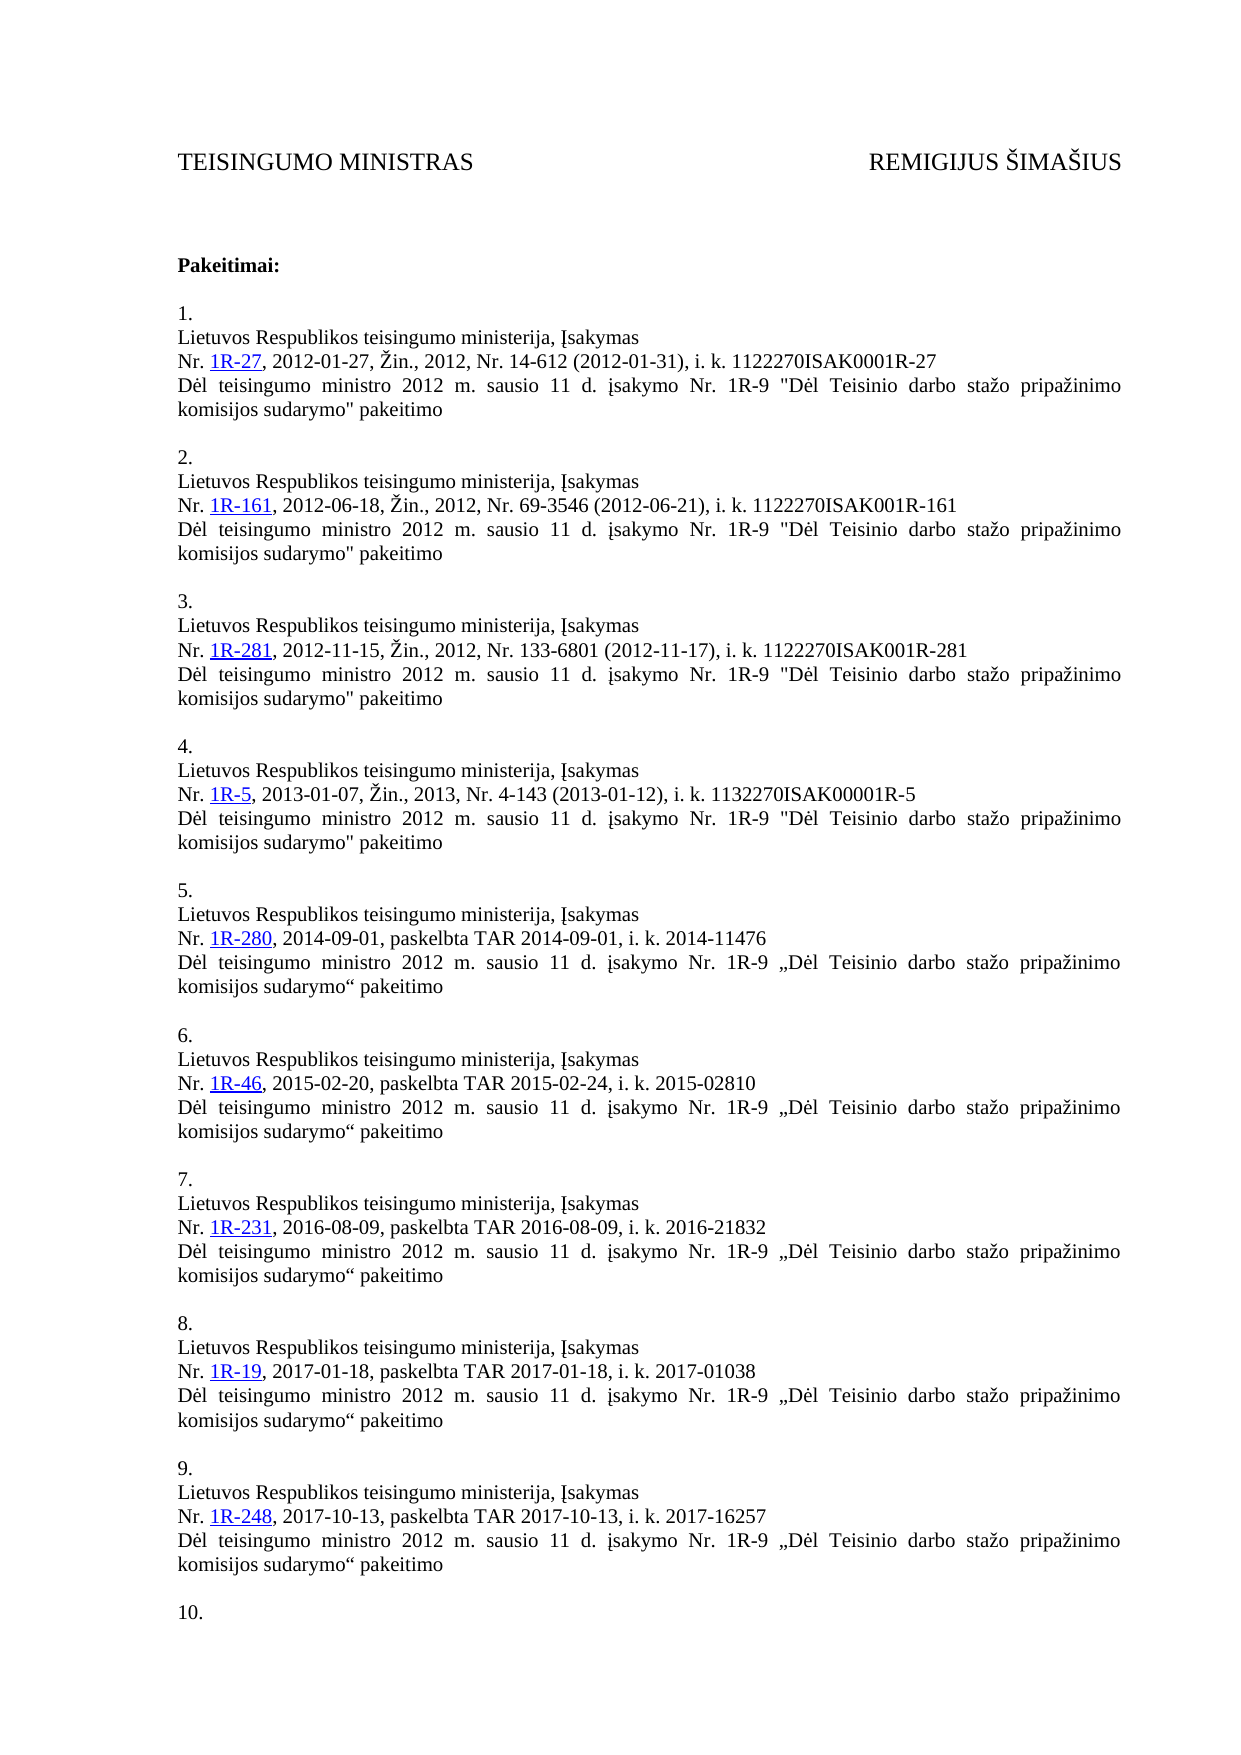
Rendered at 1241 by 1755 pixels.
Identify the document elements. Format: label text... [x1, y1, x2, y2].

text Lietuvos Respublikos teisingumo ministerija, Įsakymas [177, 613, 1122, 637]
text Nr. 1R-231, 2016-08-09, paskelbta TAR 2016-08-09, i. k. 2016-21832 [177, 1215, 1122, 1239]
text Nr. 1R-46, 2015-02-20, paskelbta TAR 2015-02-24, i. k. 2015-02810 [177, 1071, 1122, 1095]
text Dėl teisingumo ministro 2012 m. sausio 11 d. įsakymo Nr. 1R-9 „Dėl Teisinio darbo stažo pripažinimo komisijos sudarymo“ pakeitimo [177, 950, 1122, 998]
text 8. [177, 1311, 1122, 1335]
text Dėl teisingumo ministro 2012 m. sausio 11 d. įsakymo Nr. 1R-9 "Dėl Teisinio darbo stažo pripažinimo komisijos sudarymo" pakeitimo [177, 662, 1122, 710]
text 4. [177, 734, 1122, 758]
text 7. [177, 1167, 1122, 1191]
text Nr. 1R-161, 2012-06-18, Žin., 2012, Nr. 69-3546 (2012-06-21), i. k. 1122270ISAK001R-161 [177, 493, 1122, 517]
text Dėl teisingumo ministro 2012 m. sausio 11 d. įsakymo Nr. 1R-9 "Dėl Teisinio darbo stažo pripažinimo komisijos sudarymo" pakeitimo [177, 373, 1122, 421]
text Nr. 1R-248, 2017-10-13, paskelbta TAR 2017-10-13, i. k. 2017-16257 [177, 1504, 1122, 1528]
text Dėl teisingumo ministro 2012 m. sausio 11 d. įsakymo Nr. 1R-9 „Dėl Teisinio darbo stažo pripažinimo komisijos sudarymo“ pakeitimo [177, 1528, 1122, 1576]
text Dėl teisingumo ministro 2012 m. sausio 11 d. įsakymo Nr. 1R-9 „Dėl Teisinio darbo stažo pripažinimo komisijos sudarymo“ pakeitimo [177, 1095, 1122, 1143]
text Nr. 1R-281, 2012-11-15, Žin., 2012, Nr. 133-6801 (2012-11-17), i. k. 1122270ISAK001R-281 [177, 637, 1122, 662]
text 6. [177, 1022, 1122, 1047]
text Nr. 1R-27, 2012-01-27, Žin., 2012, Nr. 14-612 (2012-01-31), i. k. 1122270ISAK0001R-27 [177, 349, 1122, 373]
text 2. [177, 445, 1122, 469]
text Lietuvos Respublikos teisingumo ministerija, Įsakymas [177, 758, 1122, 782]
text Nr. 1R-280, 2014-09-01, paskelbta TAR 2014-09-01, i. k. 2014-11476 [177, 926, 1122, 950]
text Dėl teisingumo ministro 2012 m. sausio 11 d. įsakymo Nr. 1R-9 "Dėl Teisinio darbo stažo pripažinimo komisijos sudarymo" pakeitimo [177, 517, 1122, 565]
text Teisingumo ministras Remigijus Šimašius [177, 147, 1122, 176]
text Dėl teisingumo ministro 2012 m. sausio 11 d. įsakymo Nr. 1R-9 "Dėl Teisinio darbo stažo pripažinimo komisijos sudarymo" pakeitimo [177, 806, 1122, 854]
text Lietuvos Respublikos teisingumo ministerija, Įsakymas [177, 1191, 1122, 1215]
text Dėl teisingumo ministro 2012 m. sausio 11 d. įsakymo Nr. 1R-9 „Dėl Teisinio darbo stažo pripažinimo komisijos sudarymo“ pakeitimo [177, 1239, 1122, 1287]
text Lietuvos Respublikos teisingumo ministerija, Įsakymas [177, 1047, 1122, 1071]
text Lietuvos Respublikos teisingumo ministerija, Įsakymas [177, 1480, 1122, 1504]
text Nr. 1R-5, 2013-01-07, Žin., 2013, Nr. 4-143 (2013-01-12), i. k. 1132270ISAK00001R-5 [177, 782, 1122, 806]
text Lietuvos Respublikos teisingumo ministerija, Įsakymas [177, 469, 1122, 493]
text Pakeitimai: [177, 252, 1122, 277]
text 10. [177, 1600, 1122, 1624]
text 3. [177, 589, 1122, 613]
text Nr. 1R-19, 2017-01-18, paskelbta TAR 2017-01-18, i. k. 2017-01038 [177, 1359, 1122, 1383]
text Lietuvos Respublikos teisingumo ministerija, Įsakymas [177, 325, 1122, 349]
text 5. [177, 878, 1122, 902]
text 9. [177, 1456, 1122, 1480]
text Lietuvos Respublikos teisingumo ministerija, Įsakymas [177, 1335, 1122, 1359]
text Lietuvos Respublikos teisingumo ministerija, Įsakymas [177, 902, 1122, 926]
text 1. [177, 301, 1122, 325]
text Dėl teisingumo ministro 2012 m. sausio 11 d. įsakymo Nr. 1R-9 „Dėl Teisinio darbo stažo pripažinimo komisijos sudarymo“ pakeitimo [177, 1383, 1122, 1432]
